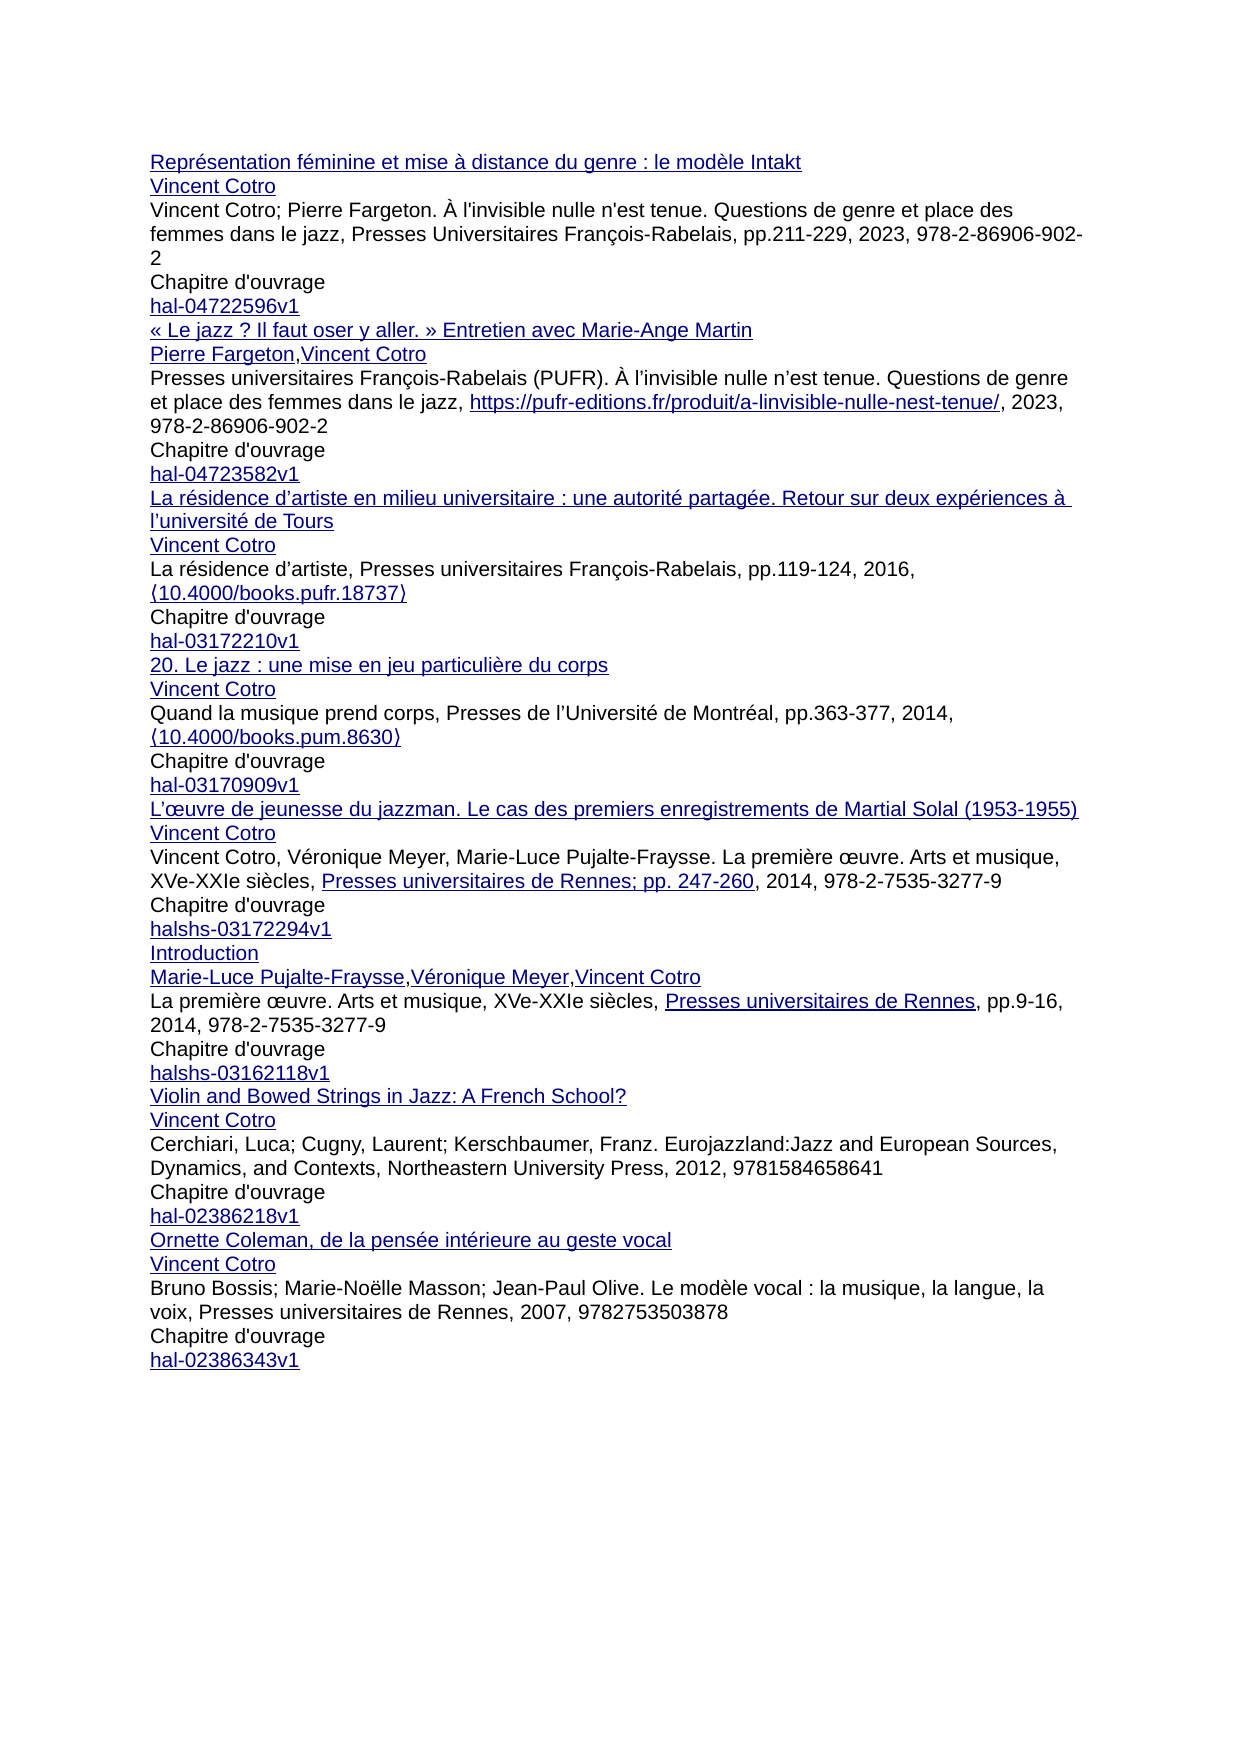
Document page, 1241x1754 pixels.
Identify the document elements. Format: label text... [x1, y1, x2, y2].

table_cell 20. Le jazz : une mise en jeu particulière du corps Vincent Cotro Quand la musique prend corps, Presses de l’Université de Montréal, pp.363-377, 2014, ⟨10.4000/books.pum.8630⟩ Chapitre d'ouvrage hal-03170909v1 [150, 653, 1090, 797]
table_cell « Le jazz ? Il faut oser y aller. » Entretien avec Marie-Ange Martin Pierre Fargeton,Vincent Cotro Presses universitaires François-Rabelais (PUFR). À l’invisible nulle n’est tenue. Questions de genre et place des femmes dans le jazz, https://pufr-editions.fr/produit/a-linvisible-nulle-nest-tenue/, 2023, 978-2-86906-902-2 Chapitre d'ouvrage hal-04723582v1 [150, 318, 1090, 485]
table_cell Représentation féminine et mise à distance du genre : le modèle Intakt Vincent Cotro Vincent Cotro; Pierre Fargeton. À l'invisible nulle n'est tenue. Questions de genre et place des femmes dans le jazz, Presses Universitaires François-Rabelais, pp.211-229, 2023, 978-2-86906-902-2 Chapitre d'ouvrage hal-04722596v1 [150, 150, 1090, 318]
table_cell L’œuvre de jeunesse du jazzman. Le cas des premiers enregistrements de Martial Solal (1953-1955) Vincent Cotro Vincent Cotro, Véronique Meyer, Marie-Luce Pujalte-Fraysse. La première œuvre. Arts et musique, XVe-XXIe siècles, Presses universitaires de Rennes; pp. 247-260, 2014, 978-2-7535-3277-9 Chapitre d'ouvrage halshs-03172294v1 [150, 797, 1090, 941]
table_cell La résidence d’artiste en milieu universitaire : une autorité partagée. Retour sur deux expériences à l’université de Tours Vincent Cotro La résidence d’artiste, Presses universitaires François-Rabelais, pp.119-124, 2016, ⟨10.4000/books.pufr.18737⟩ Chapitre d'ouvrage hal-03172210v1 [150, 485, 1090, 653]
table_cell Ornette Coleman, de la pensée intérieure au geste vocal Vincent Cotro Bruno Bossis; Marie-Noëlle Masson; Jean-Paul Olive. Le modèle vocal : la musique, la langue, la voix, Presses universitaires de Rennes, 2007, 9782753503878 Chapitre d'ouvrage hal-02386343v1 [150, 1228, 1090, 1372]
table_cell Violin and Bowed Strings in Jazz: A French School? Vincent Cotro Cerchiari, Luca; Cugny, Laurent; Kerschbaumer, Franz. Eurojazzland:Jazz and European Sources, Dynamics, and Contexts, Northeastern University Press, 2012, 9781584658641 Chapitre d'ouvrage hal-02386218v1 [150, 1084, 1090, 1228]
table_cell Introduction Marie-Luce Pujalte-Fraysse,Véronique Meyer,Vincent Cotro La première œuvre. Arts et musique, XVe-XXIe siècles, Presses universitaires de Rennes, pp.9-16, 2014, 978-2-7535-3277-9 Chapitre d'ouvrage halshs-03162118v1 [150, 941, 1090, 1084]
